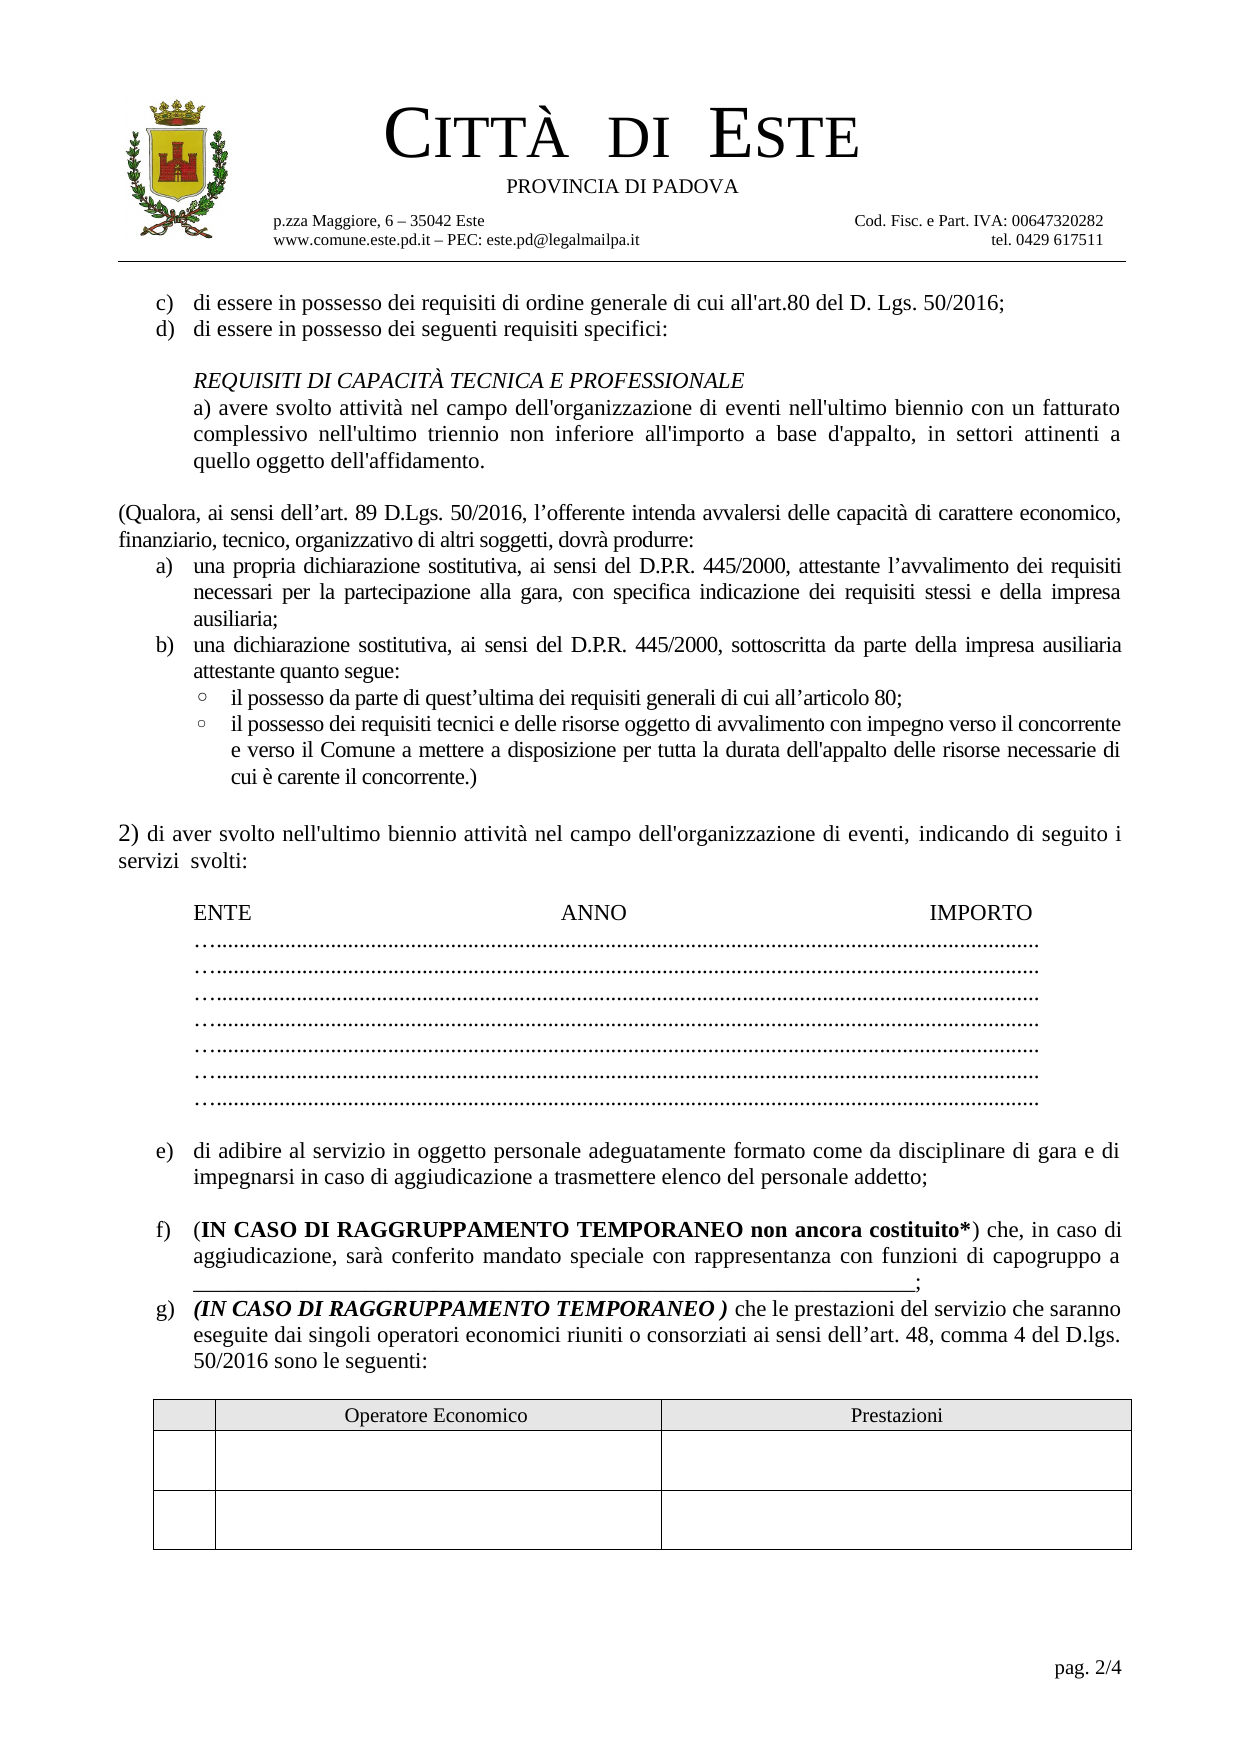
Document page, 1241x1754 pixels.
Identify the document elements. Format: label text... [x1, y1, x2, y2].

table_cell [216, 1491, 661, 1548]
list ENTE ANNO IMPORTO [156, 899, 1122, 926]
list 2) di aver svolto nell'ultimo biennio attività nel campo dell'organizzazione di eventi, indicando di seguito i servizi svolti: [118, 818, 1122, 873]
list (IN CASO DI RAGGRUPPAMENTO TEMPORANEO non ancora costituito*) che, in caso di aggiudicazione, sarà conferito mandato speciale con rappresentanza con funzioni di capogruppo a _______________________________________________________________; [156, 1216, 1122, 1295]
list di essere in possesso dei seguenti requisiti specifici: [156, 315, 1122, 341]
list …................................................................................................................................................ [156, 1084, 1122, 1110]
list di essere in possesso dei requisiti di ordine generale di cui all'art.80 del D. Lgs. 50/2016; [156, 288, 1122, 315]
list una dichiarazione sostitutiva, ai sensi del D.P.R. 445/2000, sottoscritta da parte della impresa ausiliaria attestante quanto segue: [156, 631, 1122, 684]
list a) avere svolto attività nel campo dell'organizzazione di eventi nell'ultimo biennio con un fatturato complessivo nell'ultimo triennio non inferiore all'importo a base d'appalto, in settori attinenti a quello oggetto dell'affidamento. [156, 394, 1122, 473]
list il possesso dei requisiti tecnici e delle risorse oggetto di avvalimento con impegno verso il concorrente e verso il Comune a mettere a disposizione per tutta la durata dell'appalto delle risorse necessarie di cui è carente il concorrente.) [193, 710, 1122, 789]
table_header [154, 1400, 215, 1430]
text (Qualora, ai sensi dell’art. 89 D.Lgs. 50/2016, l’offerente intenda avvalersi delle capacità di carattere economico, finanziario, tecnico, organizzativo di altri soggetti, dovrà produrre: [118, 499, 1122, 552]
list …................................................................................................................................................ [156, 1058, 1122, 1084]
table_cell [662, 1491, 1131, 1548]
table_header Operatore Economico [216, 1400, 661, 1430]
table_cell [154, 1431, 215, 1489]
list una propria dichiarazione sostitutiva, ai sensi del D.P.R. 445/2000, attestante l’avvalimento dei requisiti necessari per la partecipazione alla gara, con specifica indicazione dei requisiti stessi e della impresa ausiliaria; [156, 552, 1122, 631]
list di adibire al servizio in oggetto personale adeguatamente formato come da disciplinare di gara e di impegnarsi in caso di aggiudicazione a trasmettere elenco del personale addetto; [156, 1137, 1122, 1189]
list …................................................................................................................................................ [156, 1005, 1122, 1031]
list …................................................................................................................................................ [156, 978, 1122, 1005]
list …................................................................................................................................................ [156, 952, 1122, 978]
table_cell [154, 1491, 215, 1548]
table_header Prestazioni [662, 1400, 1131, 1430]
list il possesso da parte di quest’ultima dei requisiti generali di cui all’articolo 80; [193, 684, 1122, 710]
table_cell [662, 1431, 1131, 1489]
list …................................................................................................................................................ [156, 1031, 1122, 1058]
list …................................................................................................................................................ [156, 926, 1122, 952]
list (IN CASO DI RAGGRUPPAMENTO TEMPORANEO ) che le prestazioni del servizio che saranno eseguite dai singoli operatori economici riuniti o consorziati ai sensi dell’art. 48, comma 4 del D.lgs. 50/2016 sono le seguenti: [156, 1295, 1122, 1374]
table_cell [216, 1431, 661, 1489]
picture [123, 94, 231, 242]
list REQUISITI DI CAPACITÀ TECNICA E PROFESSIONALE [156, 368, 1122, 394]
